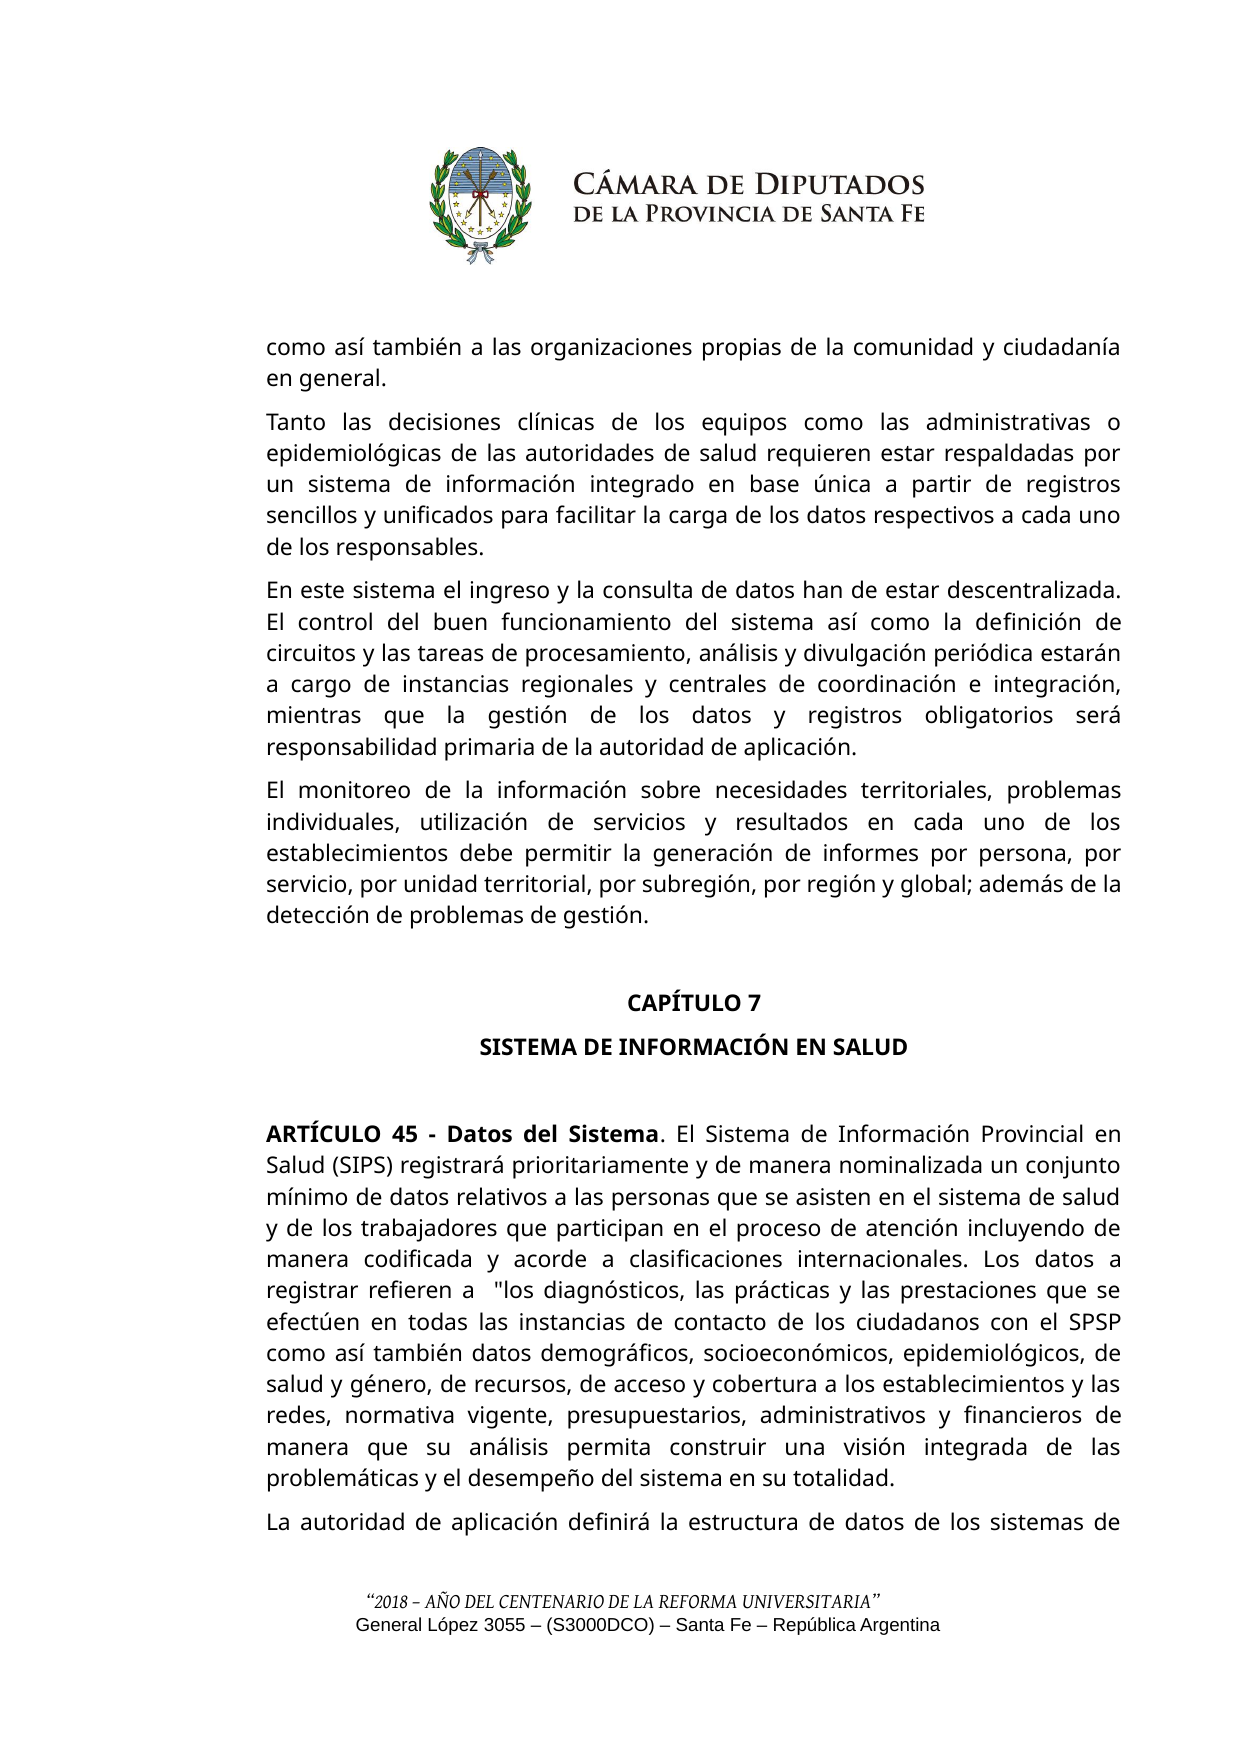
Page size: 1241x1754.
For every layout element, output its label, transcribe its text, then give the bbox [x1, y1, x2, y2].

text como así también a las organizaciones propias de la comunidad y ciudadanía en general. [266, 331, 1122, 393]
text Tanto las decisiones clínicas de los equipos como las administrativas o epidemiológicas de las autoridades de salud requieren estar respaldadas por un sistema de información integrado en base única a partir de registros sencillos y unificados para facilitar la carga de los datos respectivos a cada uno de los responsables. [266, 406, 1122, 562]
picture [429, 147, 925, 269]
text ARTÍCULO 45 - Datos del Sistema. El Sistema de Información Provincial en Salud (SIPS) registrará prioritariamente y de manera nominalizada un conjunto mínimo de datos relativos a las personas que se asisten en el sistema de salud y de los trabajadores que participan en el proceso de atención incluyendo de manera codificada y acorde a clasiﬁcaciones internacionales. Los datos a registrar refieren a "los diagnósticos, las prácticas y las prestaciones que se efectúen en todas las instancias de contacto de los ciudadanos con el SPSP como así también datos demográﬁcos, socioeconómicos, epidemiológicos, de salud y género, de recursos, de acceso y cobertura a los establecimientos y las redes, normativa vigente, presupuestarios, administrativos y ﬁnancieros de manera que su análisis permita construir una visión integrada de las problemáticas y el desempeño del sistema en su totalidad. [266, 1118, 1122, 1493]
text SISTEMA DE INFORMACIÓN EN SALUD [266, 1031, 1122, 1062]
text La autoridad de aplicación definirá la estructura de datos de los sistemas de [266, 1506, 1122, 1537]
text El monitoreo de la información sobre necesidades territoriales, problemas individuales, utilización de servicios y resultados en cada uno de los establecimientos debe permitir la generación de informes por persona, por servicio, por unidad territorial, por subregión, por región y global; además de la detección de problemas de gestión. [266, 774, 1122, 931]
text CAPÍTULO 7 [266, 987, 1122, 1018]
text En este sistema el ingreso y la consulta de datos han de estar descentralizada. El control del buen funcionamiento del sistema así como la deﬁnición de circuitos y las tareas de procesamiento, análisis y divulgación periódica estarán a cargo de instancias regionales y centrales de coordinación e integración, mientras que la gestión de los datos y registros obligatorios será responsabilidad primaria de la autoridad de aplicación. [266, 574, 1122, 762]
